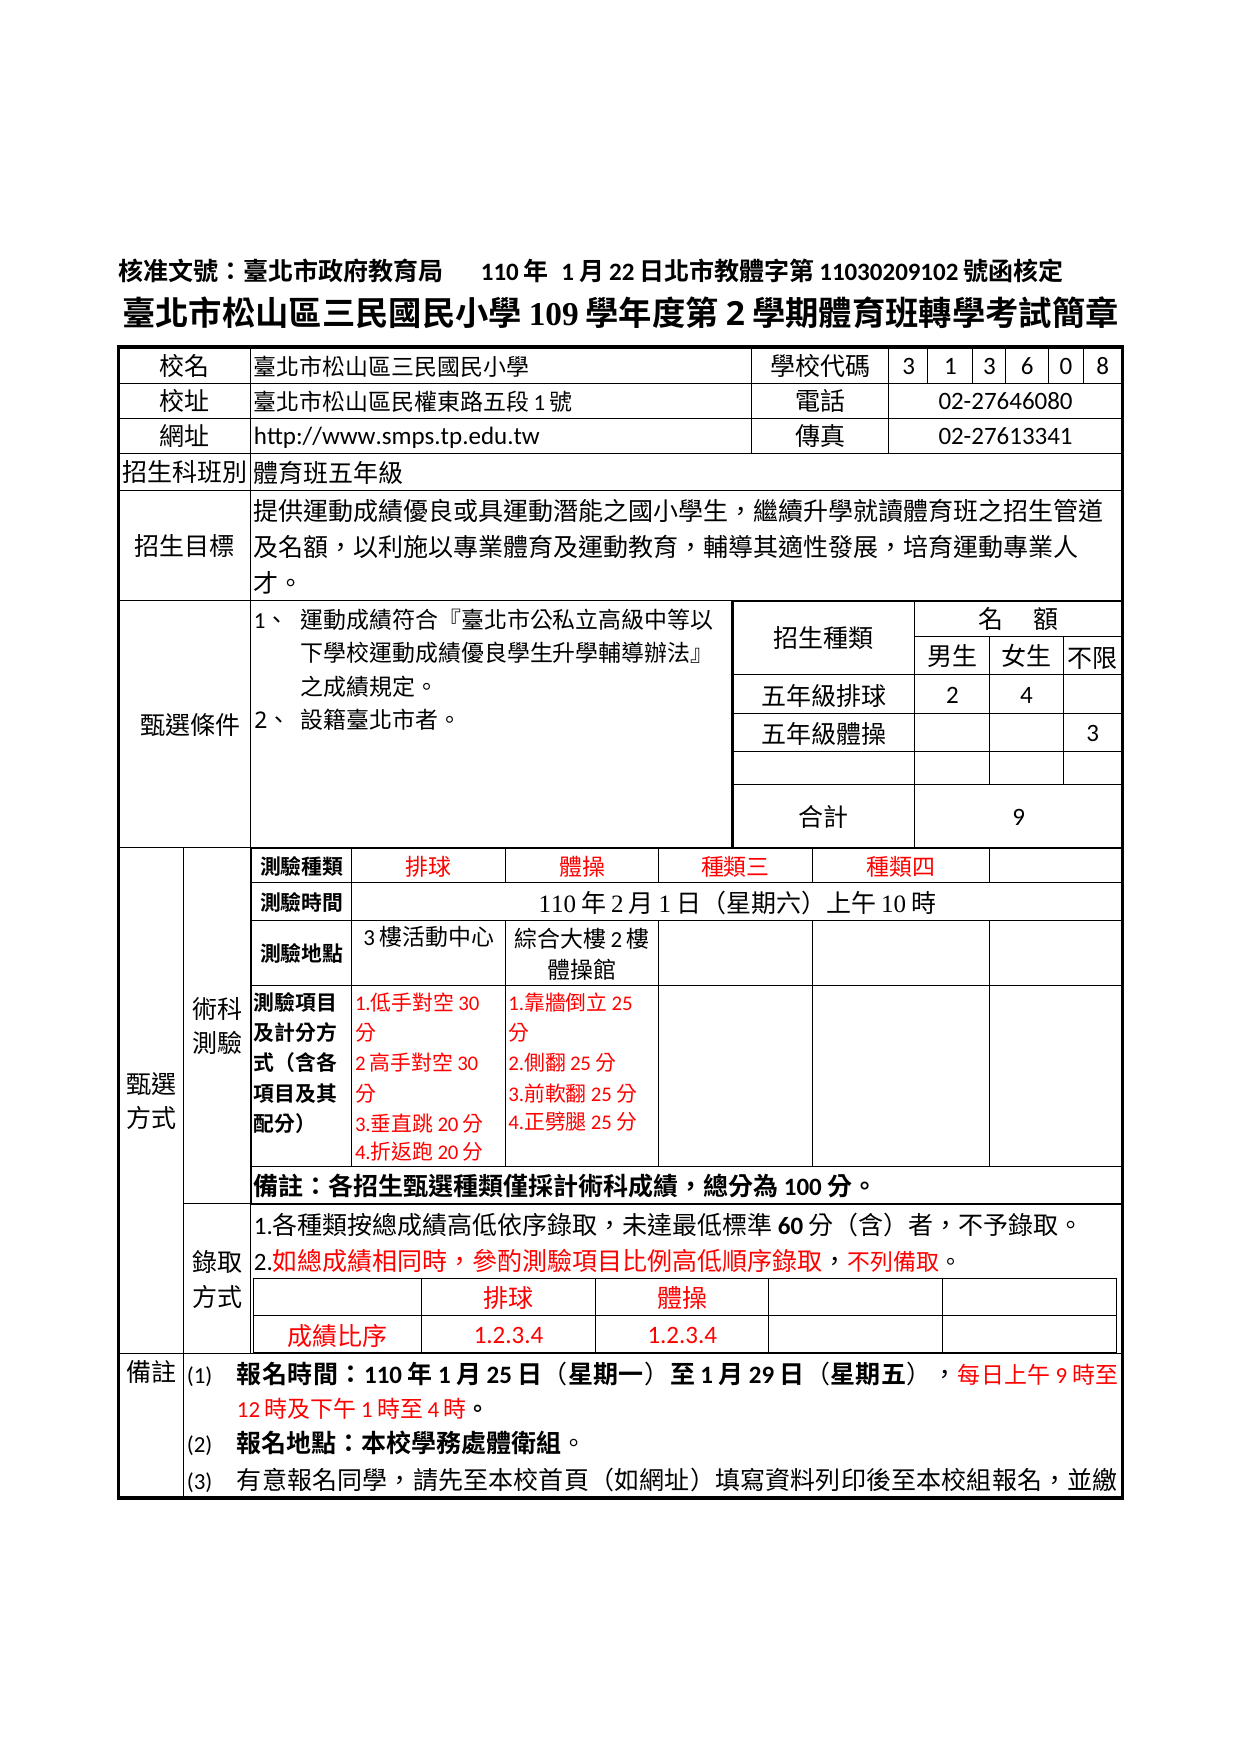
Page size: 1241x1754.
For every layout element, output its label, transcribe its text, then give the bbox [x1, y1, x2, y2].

table_cell 不限 [1064, 637, 1121, 674]
table_cell 五年級排球 [734, 675, 914, 713]
table_cell 測驗時間 [252, 883, 351, 919]
table_cell 提供運動成績優良或具運動潛能之國小學生，繼續升學就讀體育班之招生管道及名額，以利施以專業體育及運動教育，輔導其適性發展，培育運動專業人才。 [251, 491, 1121, 600]
table_cell 招生種類 [734, 602, 914, 674]
table_cell 排球 [352, 849, 505, 882]
table_cell [769, 1316, 942, 1352]
table_header 3 [889, 349, 927, 382]
table_cell 02-27646080 [889, 384, 1121, 418]
table_cell 甄選 方式 [120, 848, 183, 1353]
table_cell 傳真 [752, 419, 888, 453]
table_cell 臺北市松山區民權東路五段1號 [251, 384, 751, 418]
table_cell 測驗種類 [252, 849, 351, 882]
table_cell [990, 849, 1121, 882]
table_cell 體操 [506, 849, 658, 882]
table_cell [1064, 675, 1121, 713]
table_header 排球 [422, 1279, 595, 1315]
table_cell 成績比序 [254, 1316, 421, 1352]
table_cell 體育班五年級 [251, 454, 1121, 490]
table_cell 1.2.3.4 [422, 1316, 595, 1352]
table_cell 網址 [120, 419, 250, 453]
table_cell 02-27613341 [889, 419, 1121, 453]
table_cell 備註：各招生甄選種類僅採計術科成績，總分為100分。 [252, 1167, 1121, 1203]
table_cell 種類四 [813, 849, 989, 882]
table_cell 運動成績符合『臺北市公私立高級中等以下學校運動成績優良學生升學輔導辦法』之成績規定。 設籍臺北市者。 [251, 601, 731, 847]
table_cell 測驗項目及計分方式（含各項目及其配分） [252, 986, 351, 1166]
table_cell 備註 [120, 1354, 183, 1496]
table_cell 男生 [915, 637, 989, 674]
table_cell 女生 [990, 637, 1063, 674]
table_cell 錄取 方式 [184, 1204, 250, 1353]
table_header 臺北市松山區三民國民小學 [251, 349, 751, 382]
table_cell 1.靠牆倒立25分 2.側翻25分 3.前軟翻25分 4.正劈腿25分 [506, 986, 658, 1166]
table_header 3 [973, 349, 1005, 382]
table_cell 1.2.3.4 [596, 1316, 768, 1352]
table_cell 報名時間：110年1月25日（星期一）至1月29日（星期五），每日上午9時至12時及下午1時至4時。 報名地點：本校學務處體衛組。 有意報名同學，請先至本校首頁（如網址）填寫資料列印後至本校組報名，並繳驗以下資料： 報名表（正本）（附件1）。 身分證明文件(戶口名簿或戶籍謄本)影本（正本驗畢後歸還）。 身分別證明文件影本(原住民、身心障礙生，正本驗畢後歸還)，無則免附。 學歷證件：在學證明（原校）。 參賽成績證明影本（正本驗畢後歸還）。 家長同意書（附件2）。 健康聲明切結書（附件3）。 報考切結書（附件4）。 需自備2吋大頭照兩張。 個人資料蒐集相關規範（附件7） 防疫切結書（附件8） 測驗時間：110年2月1日（星期一）上午10時整。 參加運動測驗時，應著運動服裝。患有氣喘、心臟血管疾病、癲癇症等不適劇烈運動者，不宜參加體育班甄選。 放榜日期：110年2月1日（星期一）下午5時整。 成績複查：自放榜翌日起三天內（110年2月2日至2月4日上午9時至12時）填寫成績複查申請表（如附件5）向本校招生委員會提出申請（逾期恕不受理）。 報到日期：110年2月2日（星期二）上午9時至12時。 經錄取且已完成報到者，如欲放棄錄取資格，應於110年2月2日（星期二）下午4時前填具「放棄錄取資格聲明書」，由考生或家長親送至錄取學校辦理放棄錄取資格。未完成放棄錄取資格者，不得至其他入學管道報到，經查證屬實者，將取消後項考試錄取資格。 甄選錄取之學生必須加入專長項目之校隊接受訓練，如不願接受訓練及參加比賽者，應由學校依規定輔導轉回原學區學校或額滿改分發學校（均依局頒常態編班相關規定辦理），不得異議。 依據「臺北市各級學校體育獎勵金發給辦法」、「臺北市市立中等以下學校體育學生助學金及培訓補助金發給要點」領取獎勵金、助學金及培訓補助金者，須設籍本市。 有關原住民學生及身心障礙學生之身分認定、加分優待及外加名額方式，依「原住民學生升學保障及原住民公費留學辦法」、「身心障礙學生升學輔導辦法」相關規定辦理，報名學生應依上開規定檢附相關身分認定文件。 身心障礙學生如需要考場特殊服務，請填寫身心障礙考生應考服務申請表（如附件6）並於報名時一併提出申請。 本校對於學生個人資料蒐集、處理及利用之使用範圍、目的、對象及使用期間等相關規範告知事項（如附件7），請考生詳細閱讀。 測驗當天，如遇天候或不可抗力因素，招生學校得以變更測驗場地及測驗項目。 [184, 1354, 1121, 1496]
table_cell 招生科班別 [120, 454, 250, 490]
table_cell [990, 986, 1121, 1166]
table_cell 五年級體操 [734, 714, 914, 751]
table_header 6 [1006, 349, 1048, 382]
table_cell [915, 714, 989, 751]
table_cell 110年2月1日（星期六）上午10時 [352, 883, 1121, 919]
table_cell 綜合大樓2樓體操館 [506, 921, 658, 985]
table_cell [734, 752, 914, 783]
table_cell [990, 752, 1063, 783]
table_cell 3 [1064, 714, 1121, 751]
table_cell 名 額 [915, 602, 1121, 636]
table_header 體操 [596, 1279, 768, 1315]
table_cell [1064, 752, 1121, 783]
table_header [769, 1279, 942, 1315]
table_cell [659, 921, 812, 985]
text 臺北市松山區三民國民小學109學年度第2學期體育班轉學考試簡章 [118, 286, 1122, 335]
table_cell 校址 [120, 384, 250, 418]
table_header 校名 [120, 349, 250, 382]
table_cell [990, 714, 1063, 751]
table_header 1 [928, 349, 972, 382]
table_cell [813, 986, 989, 1166]
table_cell [659, 986, 812, 1166]
table_cell [915, 752, 989, 783]
table_header 0 [1049, 349, 1083, 382]
table_cell 9 [915, 785, 1121, 847]
table_cell 甄選條件 [120, 601, 250, 847]
table_cell 1.各種類按總成績高低依序錄取，未達最低標準60分（含）者，不予錄取。 2.如總成績相同時，參酌測驗項目比例高低順序錄取，不列備取。 [251, 1205, 1121, 1353]
table_header 8 [1084, 349, 1121, 382]
table_cell http://www.smps.tp.edu.tw [251, 419, 751, 453]
table_header [943, 1279, 1116, 1315]
table_cell 術科 測驗 [184, 848, 250, 1203]
table_cell 1.低手對空30分 2高手對空30分 3.垂直跳20分 4.折返跑20分 [352, 986, 505, 1166]
table_cell 3樓活動中心 [352, 921, 505, 985]
table_cell 4 [990, 675, 1063, 713]
table_cell 電話 [752, 384, 888, 418]
table_cell [990, 921, 1121, 985]
table_header 學校代碼 [752, 349, 888, 382]
table_cell 測驗地點 [252, 921, 351, 985]
table_cell 招生目標 [120, 491, 250, 600]
table_cell 種類三 [659, 849, 812, 882]
table_cell [943, 1316, 1116, 1352]
text 核准文號：臺北市政府教育局 110年 1月22日北市教體字第11030209102號函核定 [118, 257, 1122, 286]
table_cell 2 [915, 675, 989, 713]
table_header [254, 1279, 421, 1315]
table_cell 合計 [734, 785, 914, 847]
table_cell [813, 921, 989, 985]
